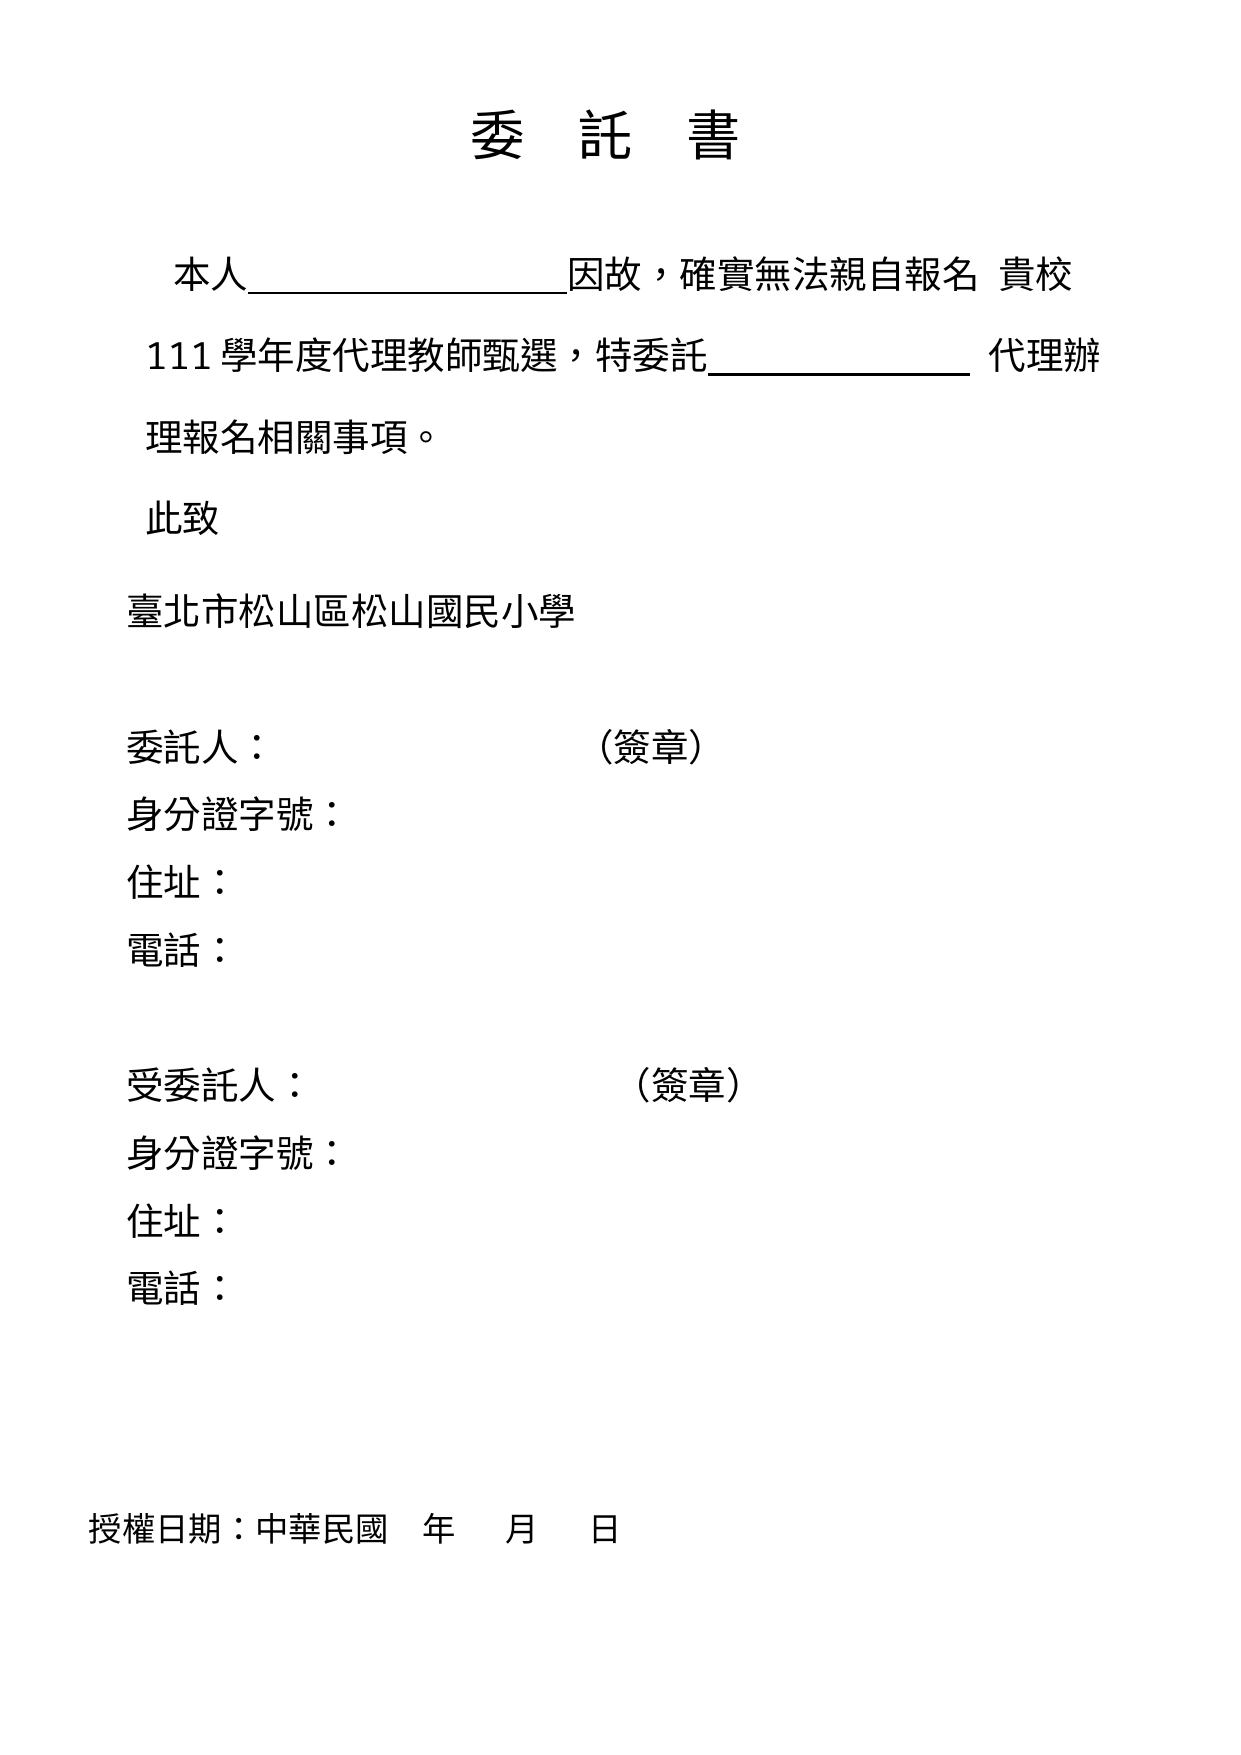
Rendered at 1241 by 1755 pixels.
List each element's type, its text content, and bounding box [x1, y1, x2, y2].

text 委 託 書 [89, 93, 1122, 171]
text 本人 因故，確實無法親自報名 貴校111學年度代理教師甄選，特委託 代理辦理報名相關事項。 [145, 245, 1122, 462]
text 此致 [145, 489, 1122, 543]
text 電話： [89, 914, 1122, 977]
text 臺北市松山區松山國民小學 [89, 576, 1122, 638]
text 電話： [89, 1253, 1122, 1315]
text 授權日期：中華民國 年 月 日 [89, 1503, 1122, 1551]
text 住址： [89, 1185, 1122, 1248]
text 身分證字號： [89, 1117, 1122, 1180]
text 委託人： （簽章） [89, 711, 1122, 774]
text 受委託人： （簽章） [89, 1050, 1122, 1112]
text 住址： [89, 847, 1122, 909]
text 身分證字號： [89, 779, 1122, 841]
